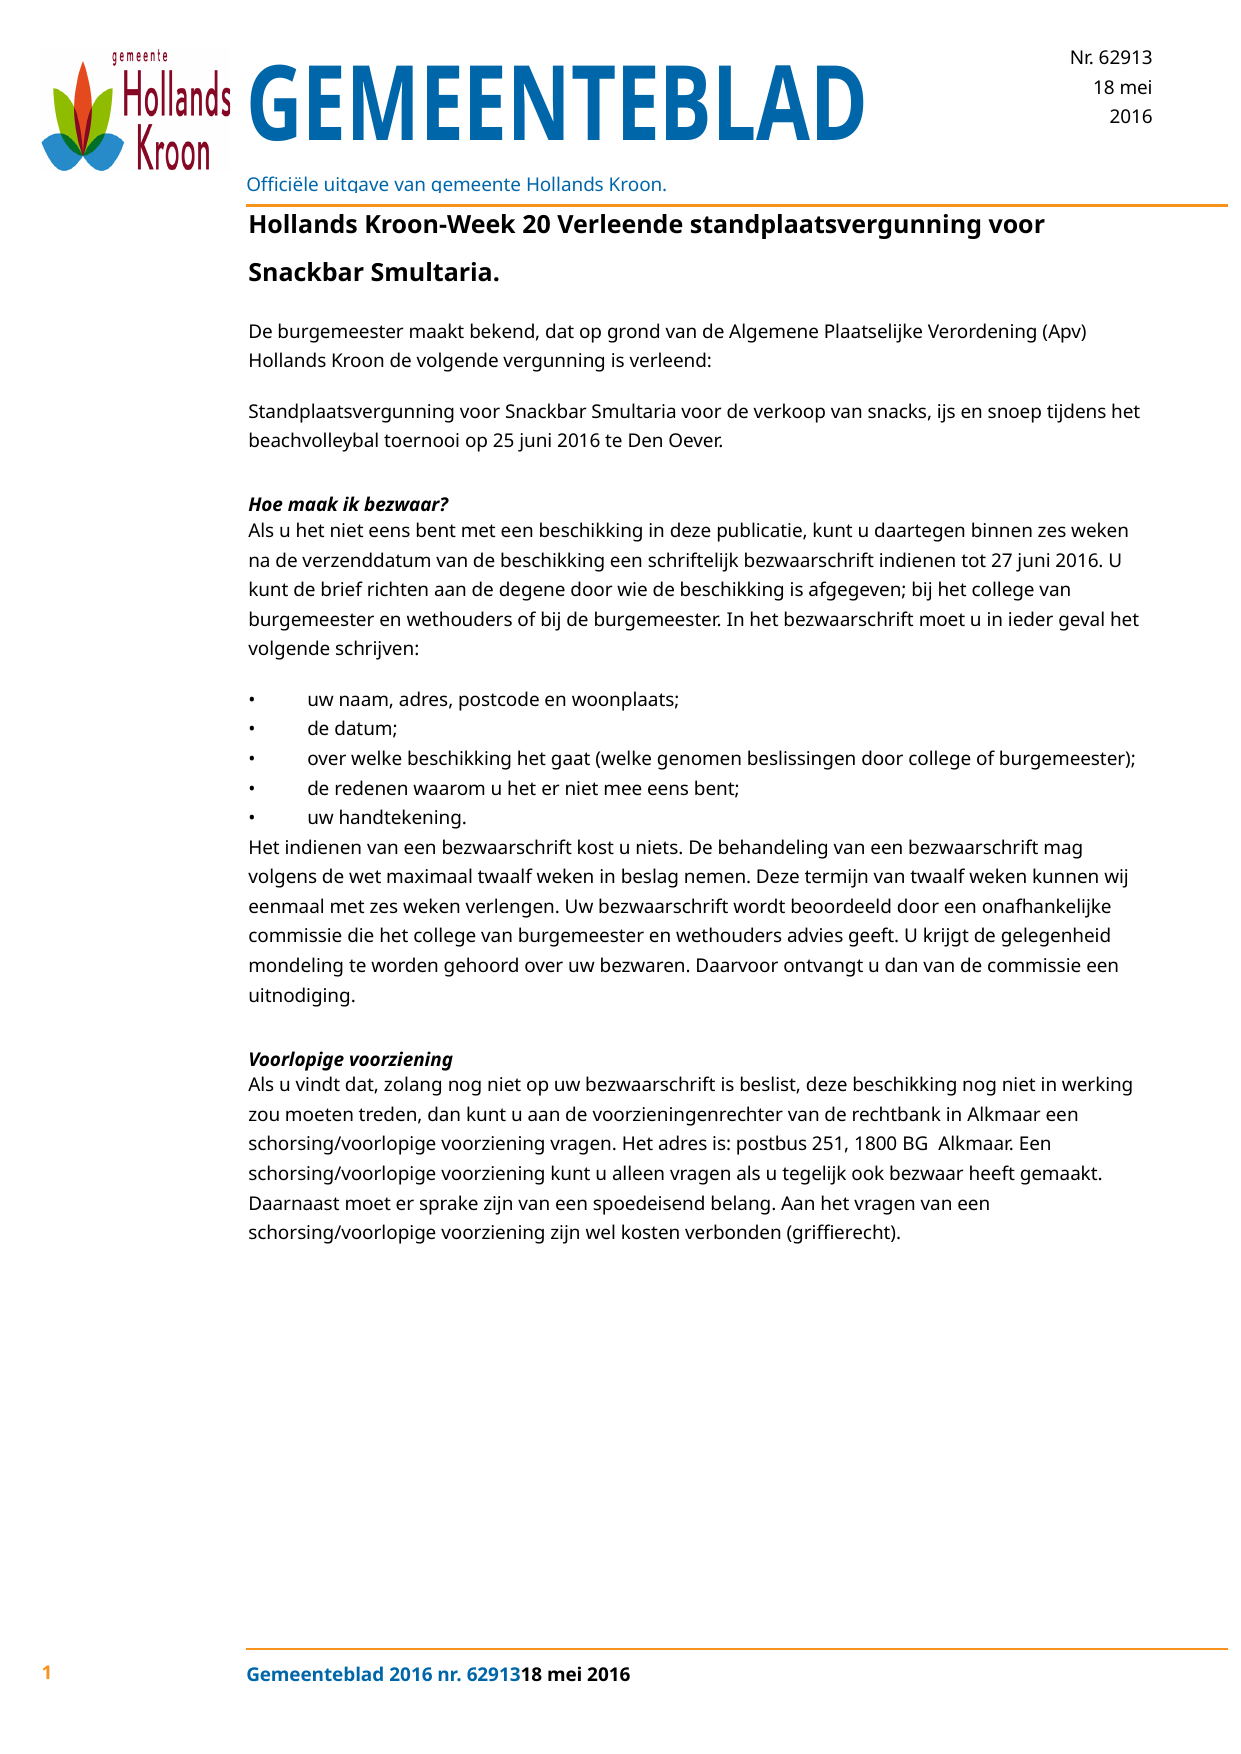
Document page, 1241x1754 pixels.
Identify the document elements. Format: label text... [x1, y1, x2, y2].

text Hoe maak ik bezwaar? [248, 491, 1152, 517]
list uw naam, adres, postcode en woonplaats; [248, 686, 1152, 712]
text Als u het niet eens bent met een beschikking in deze publicatie, kunt u daartegen binnen zes weken na de verzenddatum van de beschikking een schriftelijk bezwaarschrift indienen tot 27 juni 2016. U kunt de brief richten aan de degene door wie de beschikking is afgegeven; bij het college van burgemeester en wethouders of bij de burgemeester. In het bezwaarschrift moet u in ieder geval het volgende schrijven: [248, 517, 1152, 661]
list de datum; [248, 716, 1152, 741]
list de redenen waarom u het er niet mee eens bent; [248, 775, 1152, 800]
text Voorlopige voorziening [248, 1046, 1152, 1071]
text Het indienen van een bezwaarschrift kost u niets. De behandeling van een bezwaarschrift mag volgens de wet maximaal twaalf weken in beslag nemen. Deze termijn van twaalf weken kunnen wij eenmaal met zes weken verlengen. Uw bezwaarschrift wordt beoordeeld door een onafhankelijke commissie die het college van burgemeester en wethouders advies geeft. U krijgt de gelegenheid mondeling te worden gehoord over uw bezwaren. Daarvoor ontvangt u dan van de commissie een uitnodiging. [248, 834, 1152, 1007]
list over welke beschikking het gaat (welke genomen beslissingen door college of burgemeester); [248, 745, 1152, 771]
picture [41, 47, 231, 172]
text Hollands Kroon-Week 20 Verleende standplaatsvergunning voor Snackbar Smultaria. [248, 207, 1152, 288]
text Als u vindt dat, zolang nog niet op uw bezwaarschrift is beslist, deze beschikking nog niet in werking zou moeten treden, dan kunt u aan de voorzieningenrechter van de rechtbank in Alkmaar een schorsing/voorlopige voorziening vragen. Het adres is: postbus 251, 1800 BG Alkmaar. Een schorsing/voorlopige voorziening kunt u alleen vragen als u tegelijk ook bezwaar heeft gemaakt. Daarnaast moet er sprake zijn van een spoedeisend belang. Aan het vragen van een schorsing/voorlopige voorziening zijn wel kosten verbonden (griffierecht). [248, 1071, 1152, 1245]
text De burgemeester maakt bekend, dat op grond van de Algemene Plaatselijke Verordening (Apv) Hollands Kroon de volgende vergunning is verleend: [248, 318, 1152, 373]
text Standplaatsvergunning voor Snackbar Smultaria voor de verkoop van snacks, ijs en snoep tijdens het beachvolleybal toernooi op 25 juni 2016 te Den Oever. [248, 398, 1152, 453]
list uw handtekening. [248, 804, 1152, 830]
